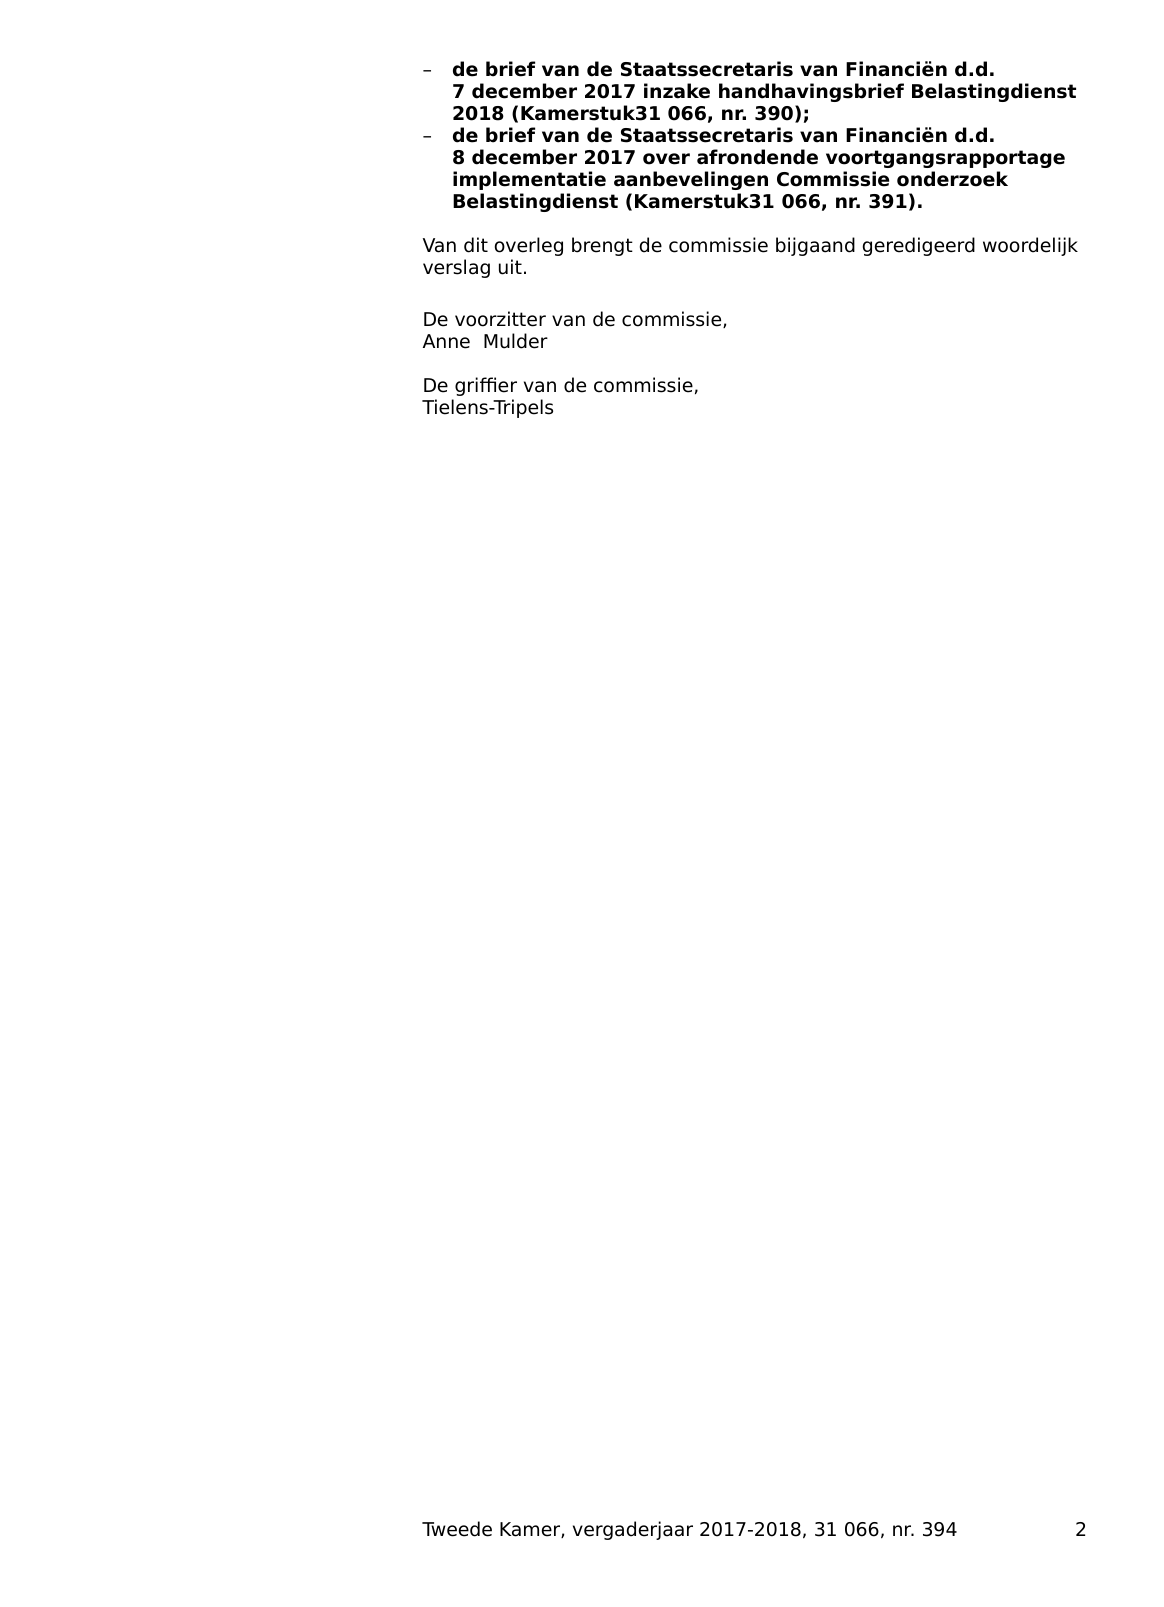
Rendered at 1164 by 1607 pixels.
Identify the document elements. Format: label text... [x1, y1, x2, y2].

text De voorzitter van de commissie, Anne Mulder [422, 309, 1087, 353]
text De griffier van de commissie, Tielens-Tripels [422, 375, 1087, 419]
text – de brief van de Staatssecretaris van Financiën d.d. 7 december 2017 inzake handhavingsbrief Belastingdienst 2018 (Kamerstuk31 066, nr. 390); [422, 59, 1087, 125]
text – de brief van de Staatssecretaris van Financiën d.d. 8 december 2017 over afrondende voortgangsrapportage implementatie aanbevelingen Commissie onderzoek Belastingdienst (Kamerstuk31 066, nr. 391). [422, 125, 1087, 213]
text Van dit overleg brengt de commissie bijgaand geredigeerd woordelijk verslag uit. [422, 235, 1087, 279]
